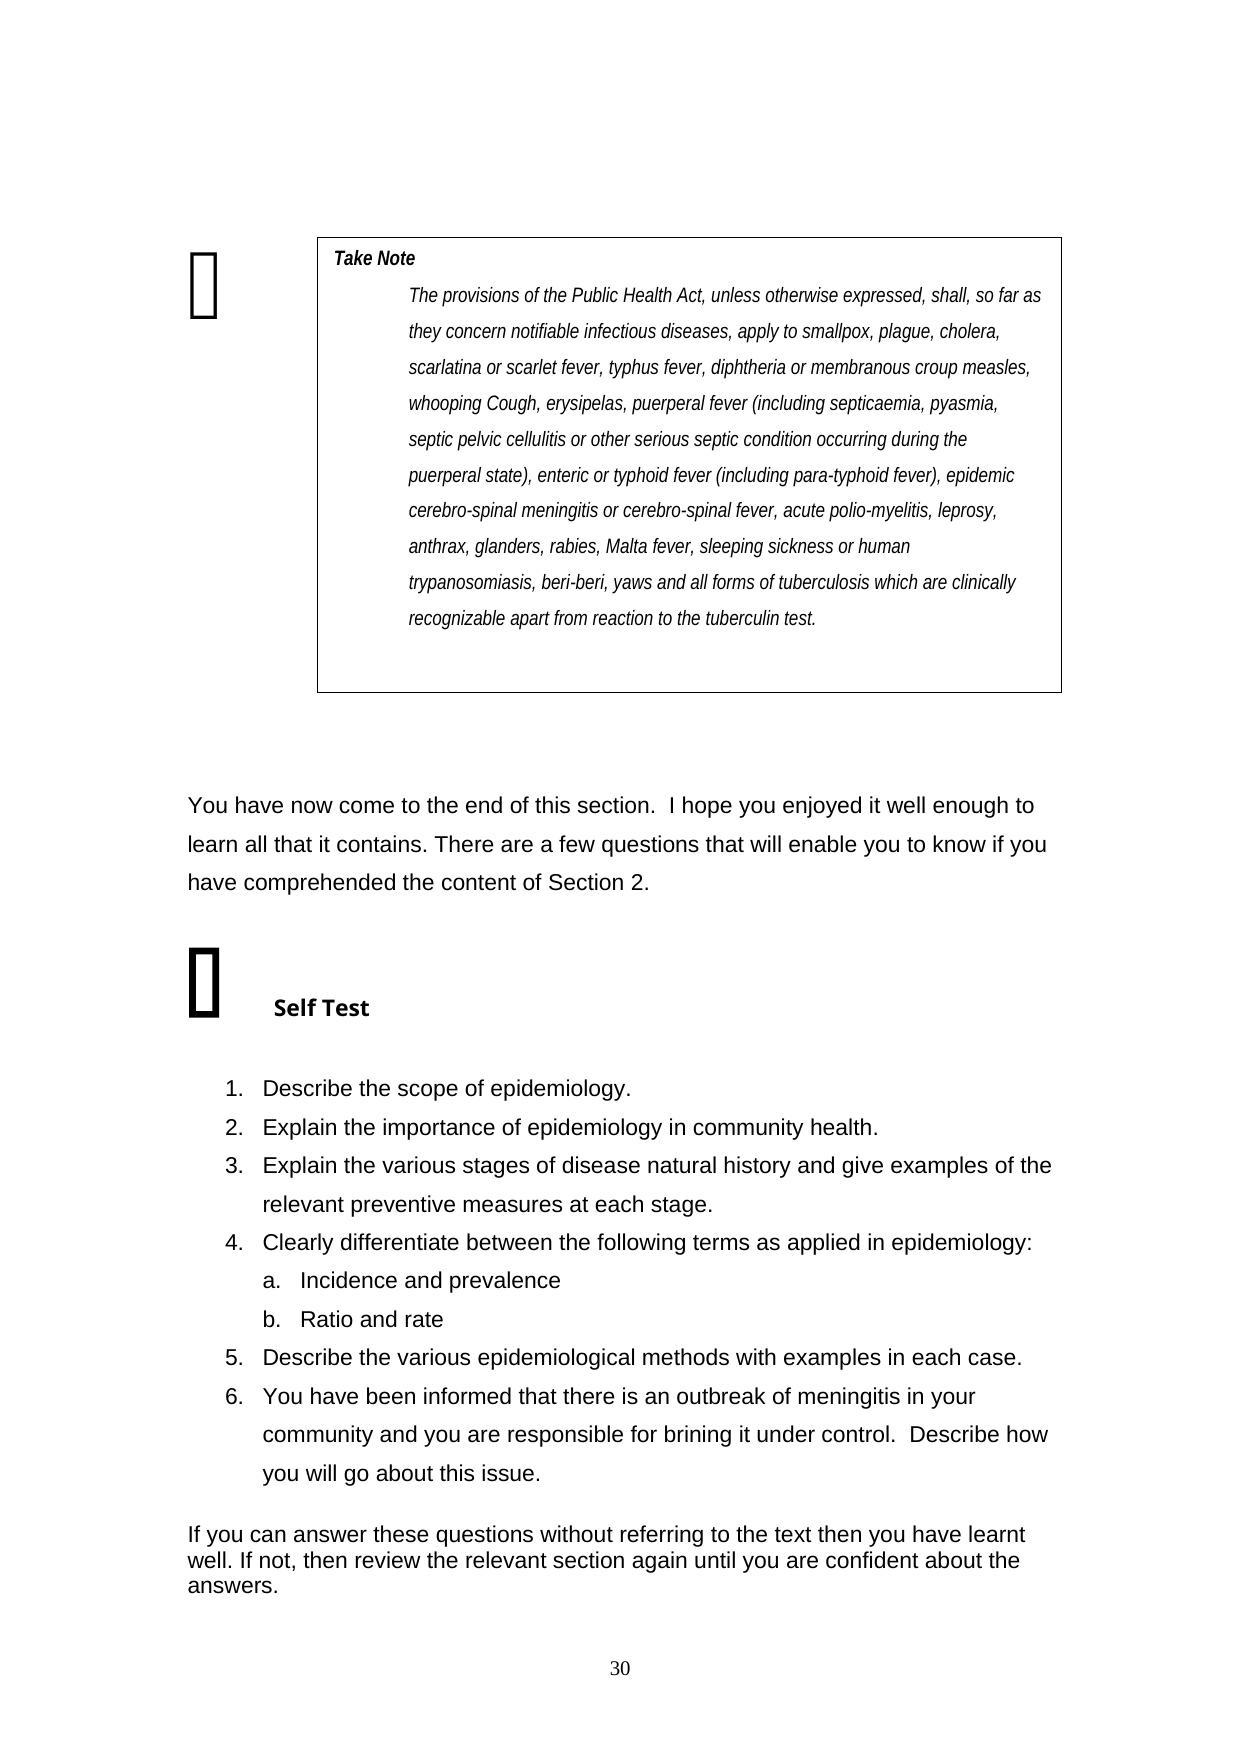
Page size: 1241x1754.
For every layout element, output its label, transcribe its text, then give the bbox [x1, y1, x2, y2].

list Ratio and rate [262, 1307, 1053, 1332]
list Incidence and prevalence [262, 1268, 1053, 1294]
text The provisions of the Public Health Act, unless otherwise expressed, shall, so far as they concern notifiable infectious diseases, apply to smallpox, plague, cholera, scarlatina or scarlet fever, typhus fever, diphtheria or membranous croup measles, whooping Cough, erysipelas, puerperal fever (including septicaemia, pyasmia, septic pelvic cellulitis or other serious septic condition occurring during the puerperal state), enteric or typhoid fever (including para-typhoid fever), epidemic cerebro-spinal meningitis or cerebro-spinal fever, acute polio-myelitis, leprosy, anthrax, glanders, rabies, Malta fever, sleeping sickness or human trypanosomiasis, beri-beri, yaws and all forms of tuberculosis which are clinically recognizable apart from reaction to the tuberculin test. [408, 283, 1045, 630]
text You have now come to the end of this section. I hope you enjoyed it well enough to learn all that it contains. There are a few questions that will enable you to know if you have comprehended the content of Section 2. [187, 793, 1053, 895]
text If you can answer these questions without referring to the text then you have learnt well. If not, then review the relevant section again until you are confident about the answers. [187, 1522, 1053, 1599]
text Self Test [187, 947, 1053, 1038]
text Take Note [333, 246, 1045, 270]
list Explain the importance of epidemiology in community health. [225, 1114, 1053, 1140]
list Clearly differentiate between the following terms as applied in epidemiology: [225, 1230, 1053, 1255]
list Explain the various stages of disease natural history and give examples of the relevant preventive measures at each stage. [225, 1153, 1053, 1217]
list Describe the scope of epidemiology. [225, 1076, 1053, 1102]
text  [187, 250, 317, 341]
list You have been informed that there is an outbreak of meningitis in your community and you are responsible for brining it under control. Describe how you will go about this issue. [225, 1383, 1053, 1486]
list Describe the various epidemiological methods with examples in each case. [225, 1345, 1053, 1371]
